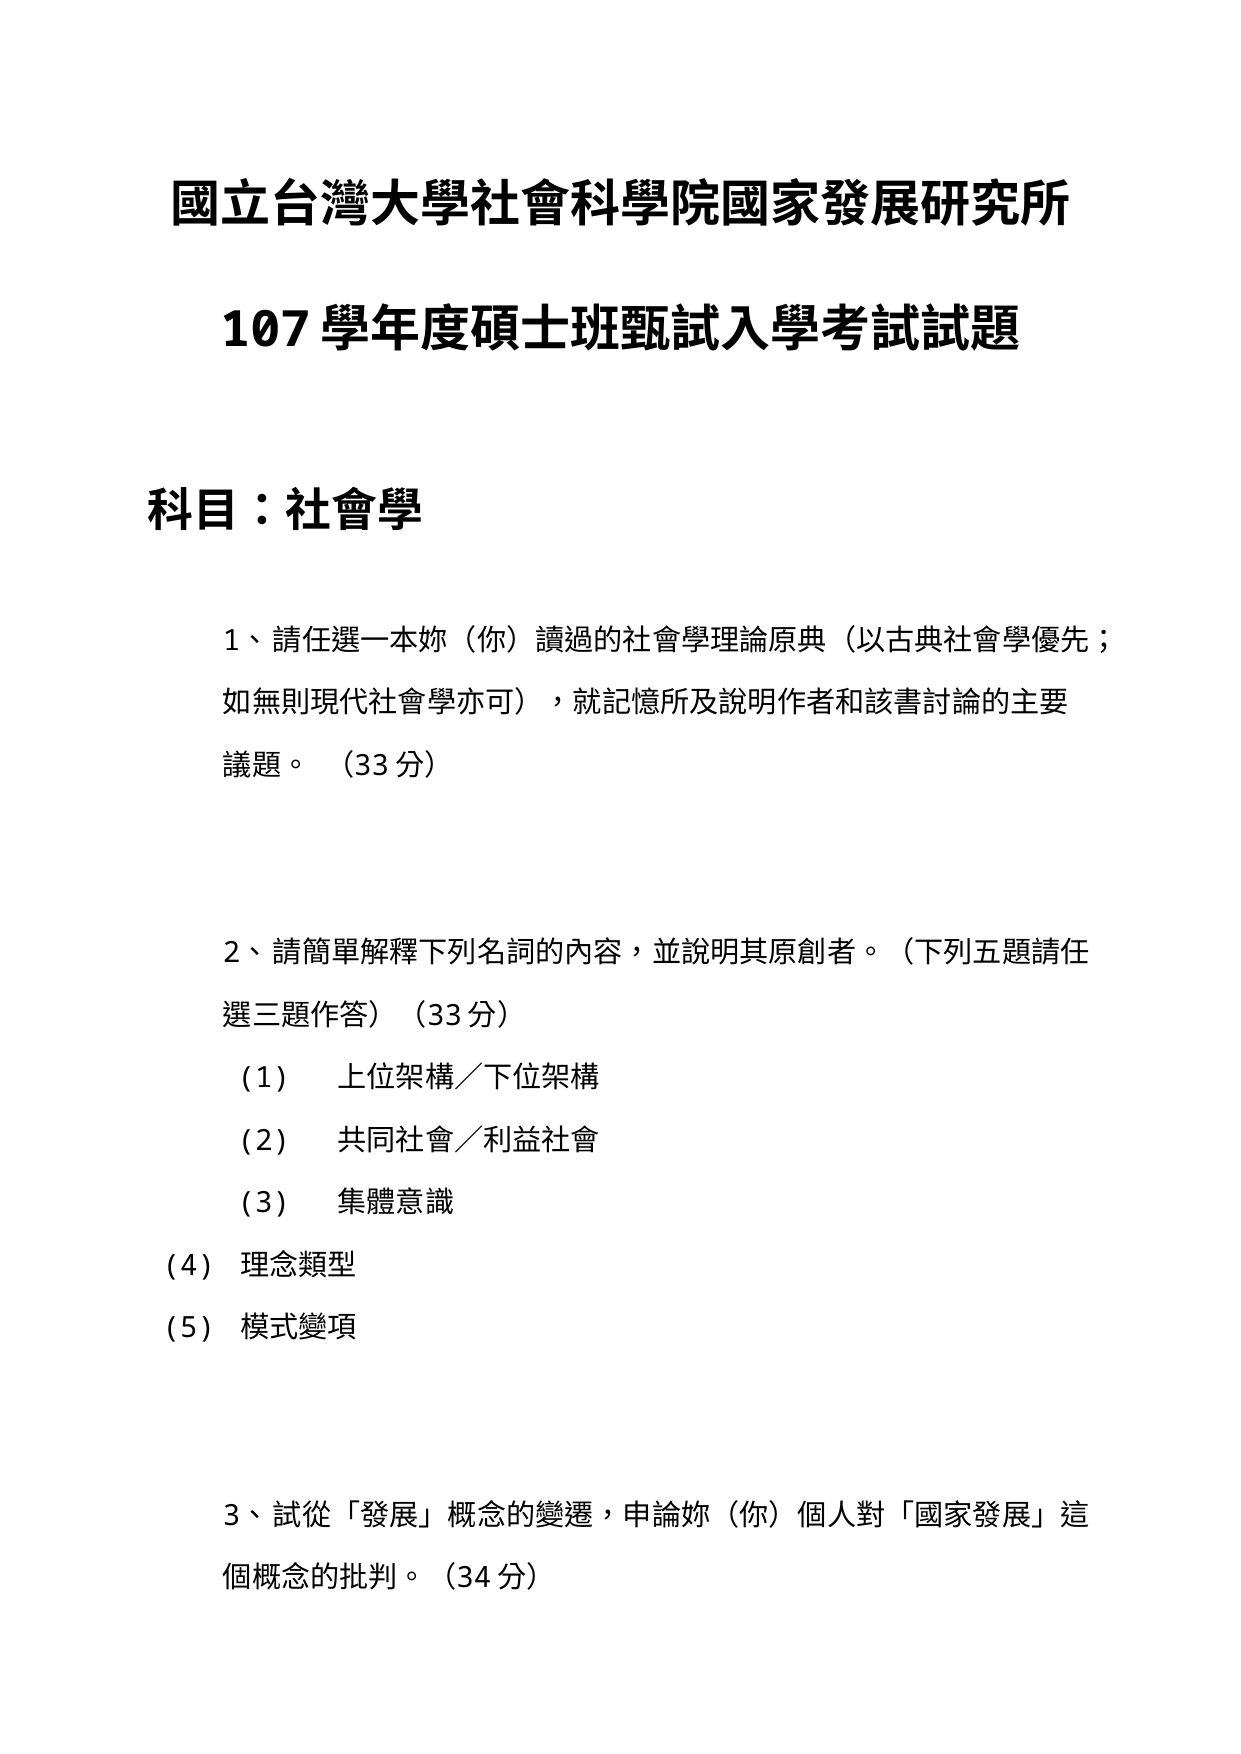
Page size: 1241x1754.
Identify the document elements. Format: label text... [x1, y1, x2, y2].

text 107學年度碩士班甄試入學考試試題 [148, 252, 1092, 377]
list 請任選一本妳（你）讀過的社會學理論原典（以古典社會學優先；如無則現代社會學亦可），就記憶所及說明作者和該書討論的主要議題。 （33分） [223, 596, 1092, 783]
list 集體意識 [237, 1158, 1092, 1221]
text 科目：社會學 [148, 433, 1092, 558]
list 理念類型 [162, 1221, 1092, 1283]
list 上位架構∕下位架構 [237, 1033, 1092, 1096]
list 試從「發展」概念的變遷，申論妳（你）個人對「國家發展」這個概念的批判。（34分） [223, 1471, 1092, 1596]
text 國立台灣大學社會科學院國家發展研究所 [148, 127, 1092, 252]
list 請簡單解釋下列名詞的內容，並說明其原創者。（下列五題請任選三題作答）（33分） [223, 908, 1092, 1033]
list 模式變項 [162, 1283, 1092, 1346]
list 共同社會∕利益社會 [237, 1096, 1092, 1158]
